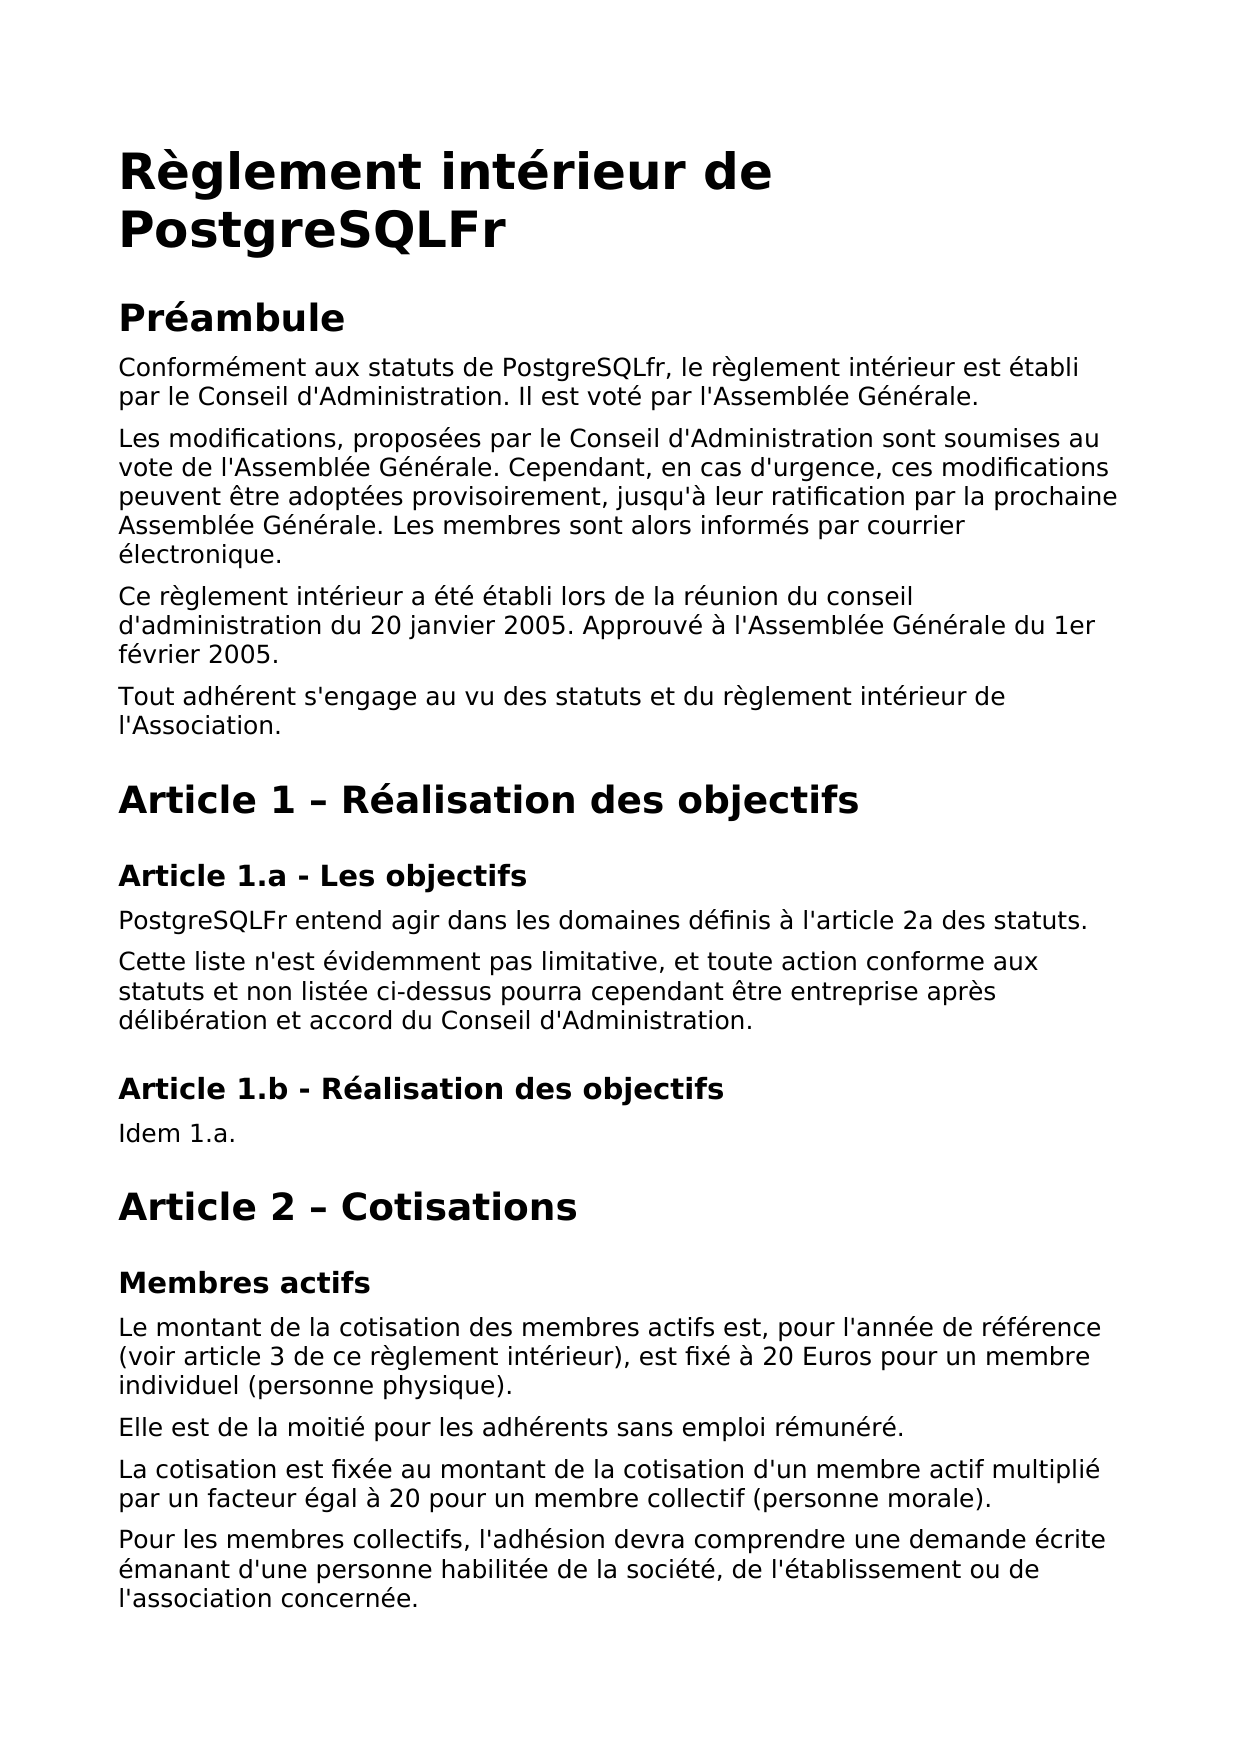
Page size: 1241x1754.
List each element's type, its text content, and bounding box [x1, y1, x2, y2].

text Les modifications, proposées par le Conseil d'Administration sont soumises au vote de l'Assemblée Générale. Cependant, en cas d'urgence, ces modifications peuvent être adoptées provisoirement, jusqu'à leur ratification par la prochaine Assemblée Générale. Les membres sont alors informés par courrier électronique. [118, 424, 1122, 570]
subtitle Article 1.a - Les objectifs [118, 859, 1122, 893]
text Tout adhérent s'engage au vu des statuts et du règlement intérieur de l'Association. [118, 682, 1122, 741]
subtitle Article 2 – Cotisations [118, 1186, 1122, 1229]
text Ce règlement intérieur a été établi lors de la réunion du conseil d'administration du 20 janvier 2005. Approuvé à l'Assemblée Générale du 1er février 2005. [118, 582, 1122, 670]
text Pour les membres collectifs, l'adhésion devra comprendre une demande écrite émanant d'une personne habilitée de la société, de l'établissement ou de l'association concernée. [118, 1526, 1122, 1613]
subtitle Préambule [118, 297, 1122, 341]
text Cette liste n'est évidemment pas limitative, et toute action conforme aux statuts et non listée ci-dessus pourra cependant être entreprise après délibération et accord du Conseil d'Administration. [118, 947, 1122, 1035]
subtitle Règlement intérieur de PostgreSQLFr [118, 143, 1122, 259]
text PostgreSQLFr entend agir dans les domaines définis à l'article 2a des statuts. [118, 906, 1122, 935]
subtitle Membres actifs [118, 1267, 1122, 1301]
text La cotisation est fixée au montant de la cotisation d'un membre actif multiplié par un facteur égal à 20 pour un membre collectif (personne morale). [118, 1455, 1122, 1513]
text Le montant de la cotisation des membres actifs est, pour l'année de référence (voir article 3 de ce règlement intérieur), est fixé à 20 Euros pour un membre individuel (personne physique). [118, 1313, 1122, 1401]
text Idem 1.a. [118, 1119, 1122, 1148]
text Conformément aux statuts de PostgreSQLfr, le règlement intérieur est établi par le Conseil d'Administration. Il est voté par l'Assemblée Générale. [118, 353, 1122, 412]
text Elle est de la moitié pour les adhérents sans emploi rémunéré. [118, 1413, 1122, 1442]
subtitle Article 1.b - Réalisation des objectifs [118, 1072, 1122, 1106]
subtitle Article 1 – Réalisation des objectifs [118, 778, 1122, 822]
